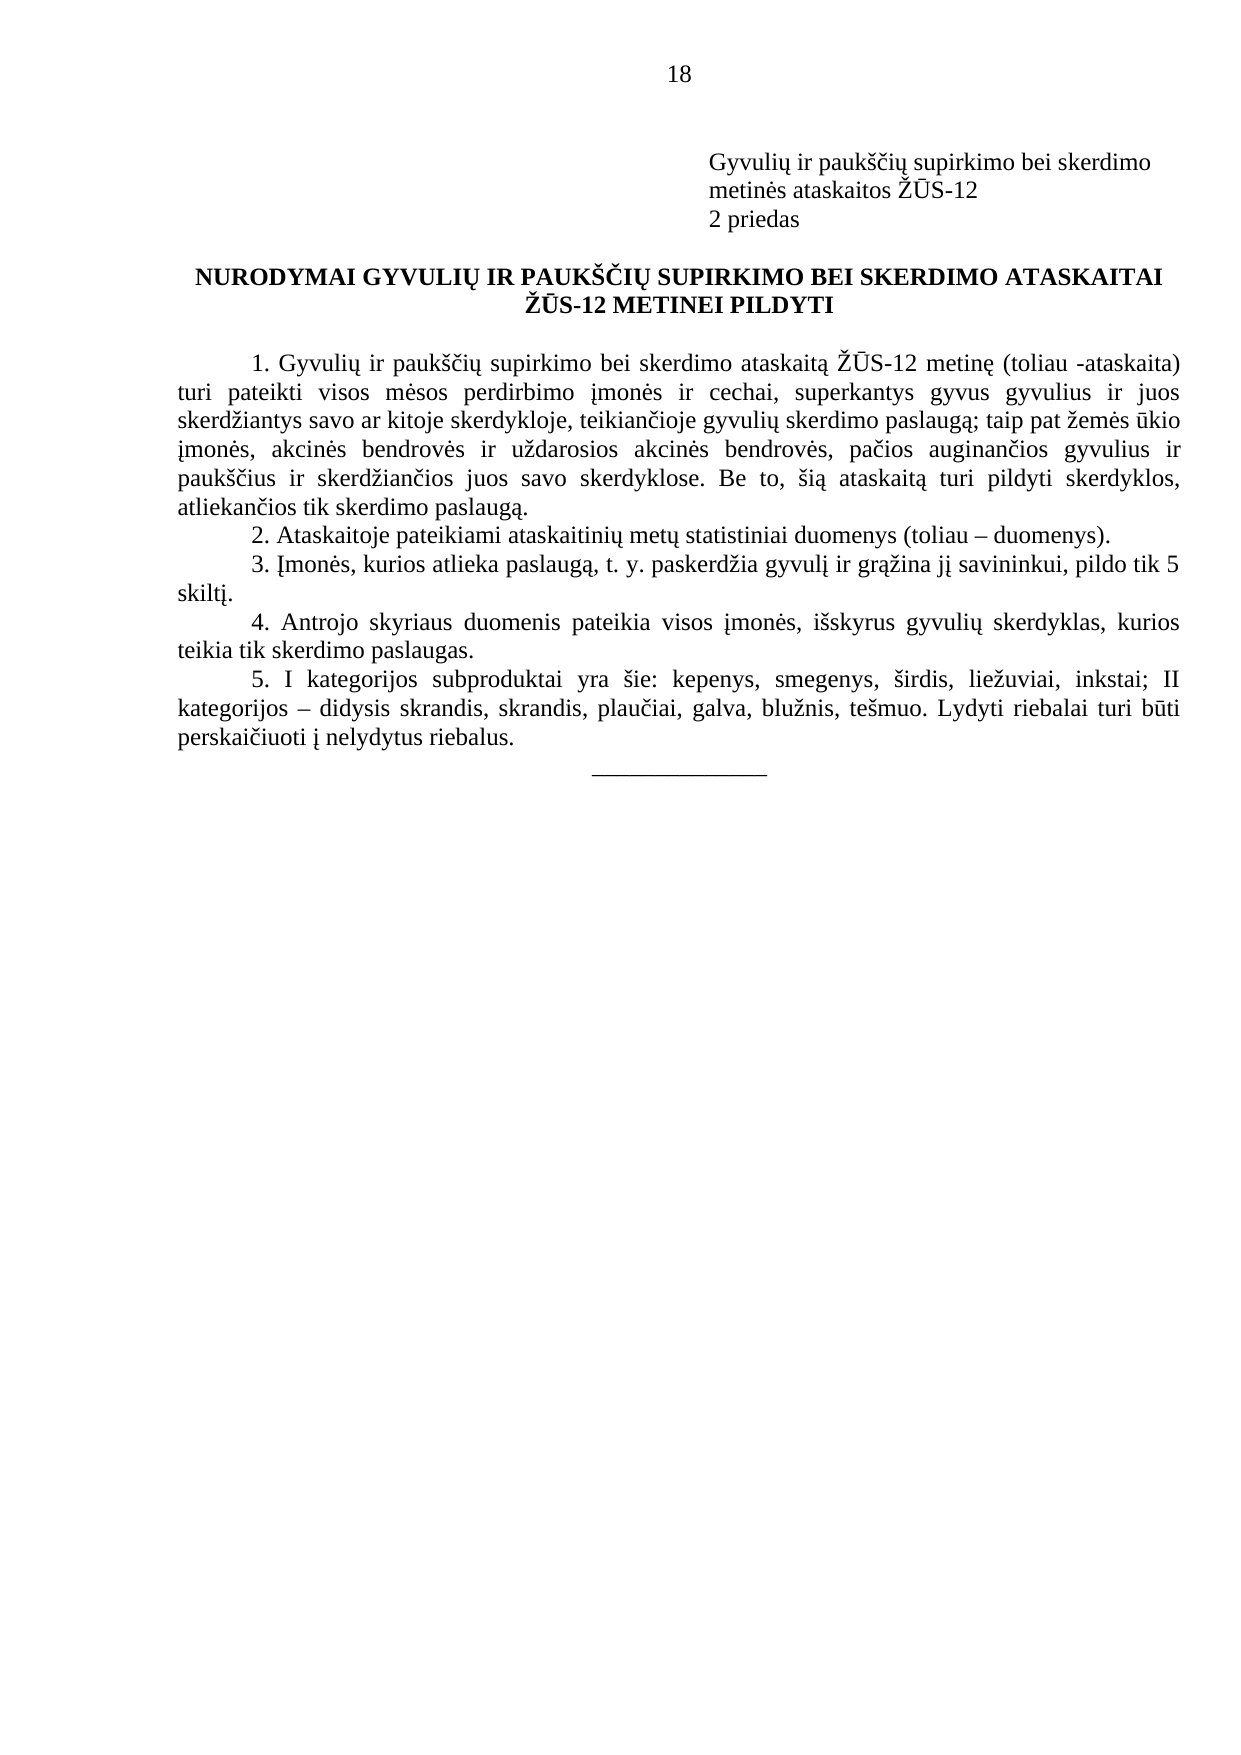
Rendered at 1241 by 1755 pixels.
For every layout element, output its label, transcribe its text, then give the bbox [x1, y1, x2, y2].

text Gyvulių ir paukščių supirkimo bei skerdimo [177, 147, 1181, 176]
text 3. Įmonės, kurios atlieka paslaugą, t. y. paskerdžia gyvulį ir grąžina jį savininkui, pildo tik 5 skiltį. [177, 549, 1181, 607]
text ______________ [177, 751, 1181, 779]
text 5. I kategorijos subproduktai yra šie: kepenys, smegenys, širdis, liežuviai, inkstai; II kategorijos – didysis skrandis, skrandis, plaučiai, galva, blužnis, tešmuo. Lydyti riebalai turi būti perskaičiuoti į nelydytus riebalus. [177, 664, 1181, 751]
text 4. Antrojo skyriaus duomenis pateikia visos įmonės, išskyrus gyvulių skerdyklas, kurios teikia tik skerdimo paslaugas. [177, 607, 1181, 664]
text NURODYMAI GYVULIŲ IR PAUKŠČIŲ SUPIRKIMO BEI SKERDIMO ATASKAITAI ŽŪS-12 METINEI PILDYTI [177, 262, 1181, 319]
text 2. Ataskaitoje pateikiami ataskaitinių metų statistiniai duomenys (toliau – duomenys). [177, 521, 1181, 549]
text 2 priedas [177, 204, 1181, 233]
text metinės ataskaitos ŽŪS-12 [177, 176, 1181, 204]
text 1. Gyvulių ir paukščių supirkimo bei skerdimo ataskaitą ŽŪS-12 metinę (toliau -ataskaita) turi pateikti visos mėsos perdirbimo įmonės ir cechai, superkantys gyvus gyvulius ir juos skerdžiantys savo ar kitoje skerdykloje, teikiančioje gyvulių skerdimo paslaugą; taip pat žemės ūkio įmonės, akcinės bendrovės ir uždarosios akcinės bendrovės, pačios auginančios gyvulius ir paukščius ir skerdžiančios juos savo skerdyklose. Be to, šią ataskaitą turi pildyti skerdyklos, atliekančios tik skerdimo paslaugą. [177, 348, 1181, 521]
